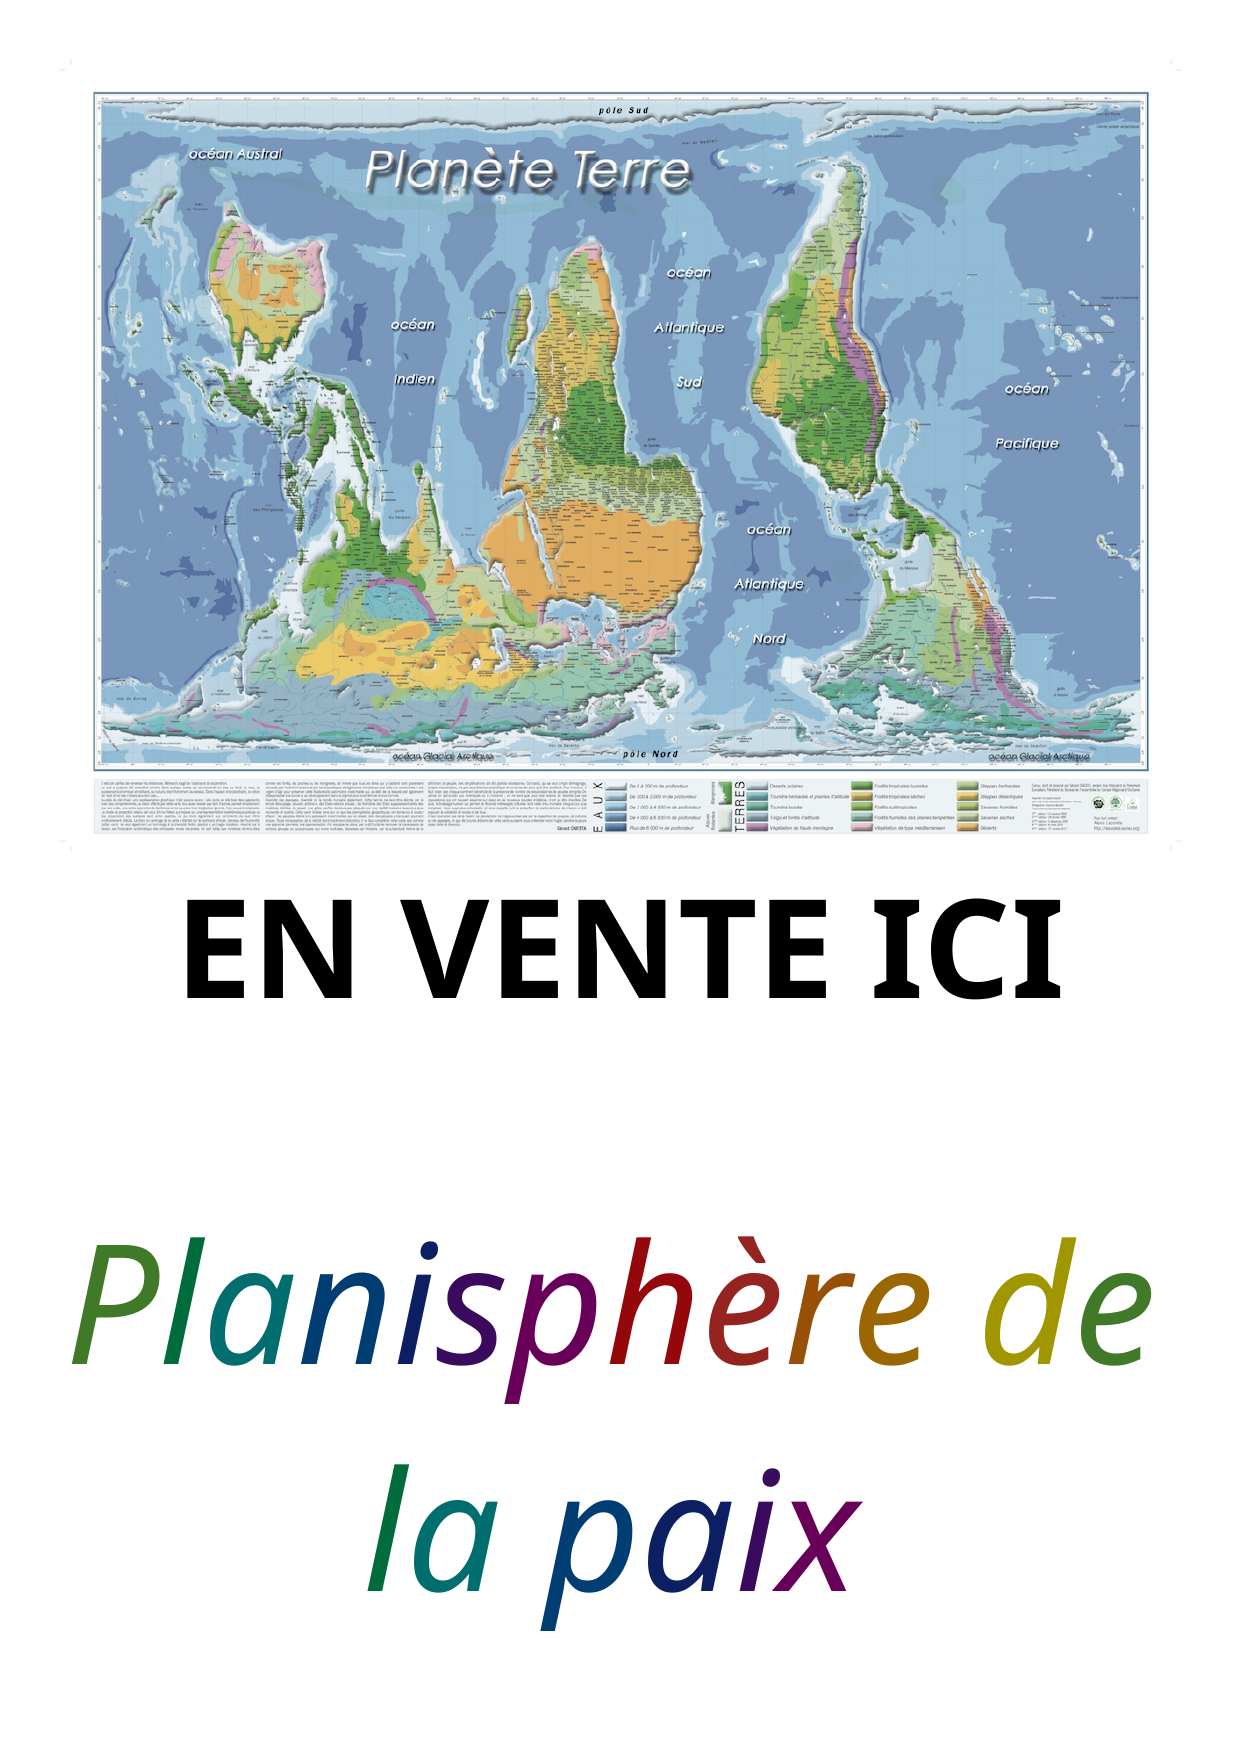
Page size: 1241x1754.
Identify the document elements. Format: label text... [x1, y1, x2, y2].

text EN VENTE ICI [59, 852, 1181, 1039]
picture [59, 59, 1182, 852]
text Planisphère de la paix [59, 1186, 1181, 1640]
